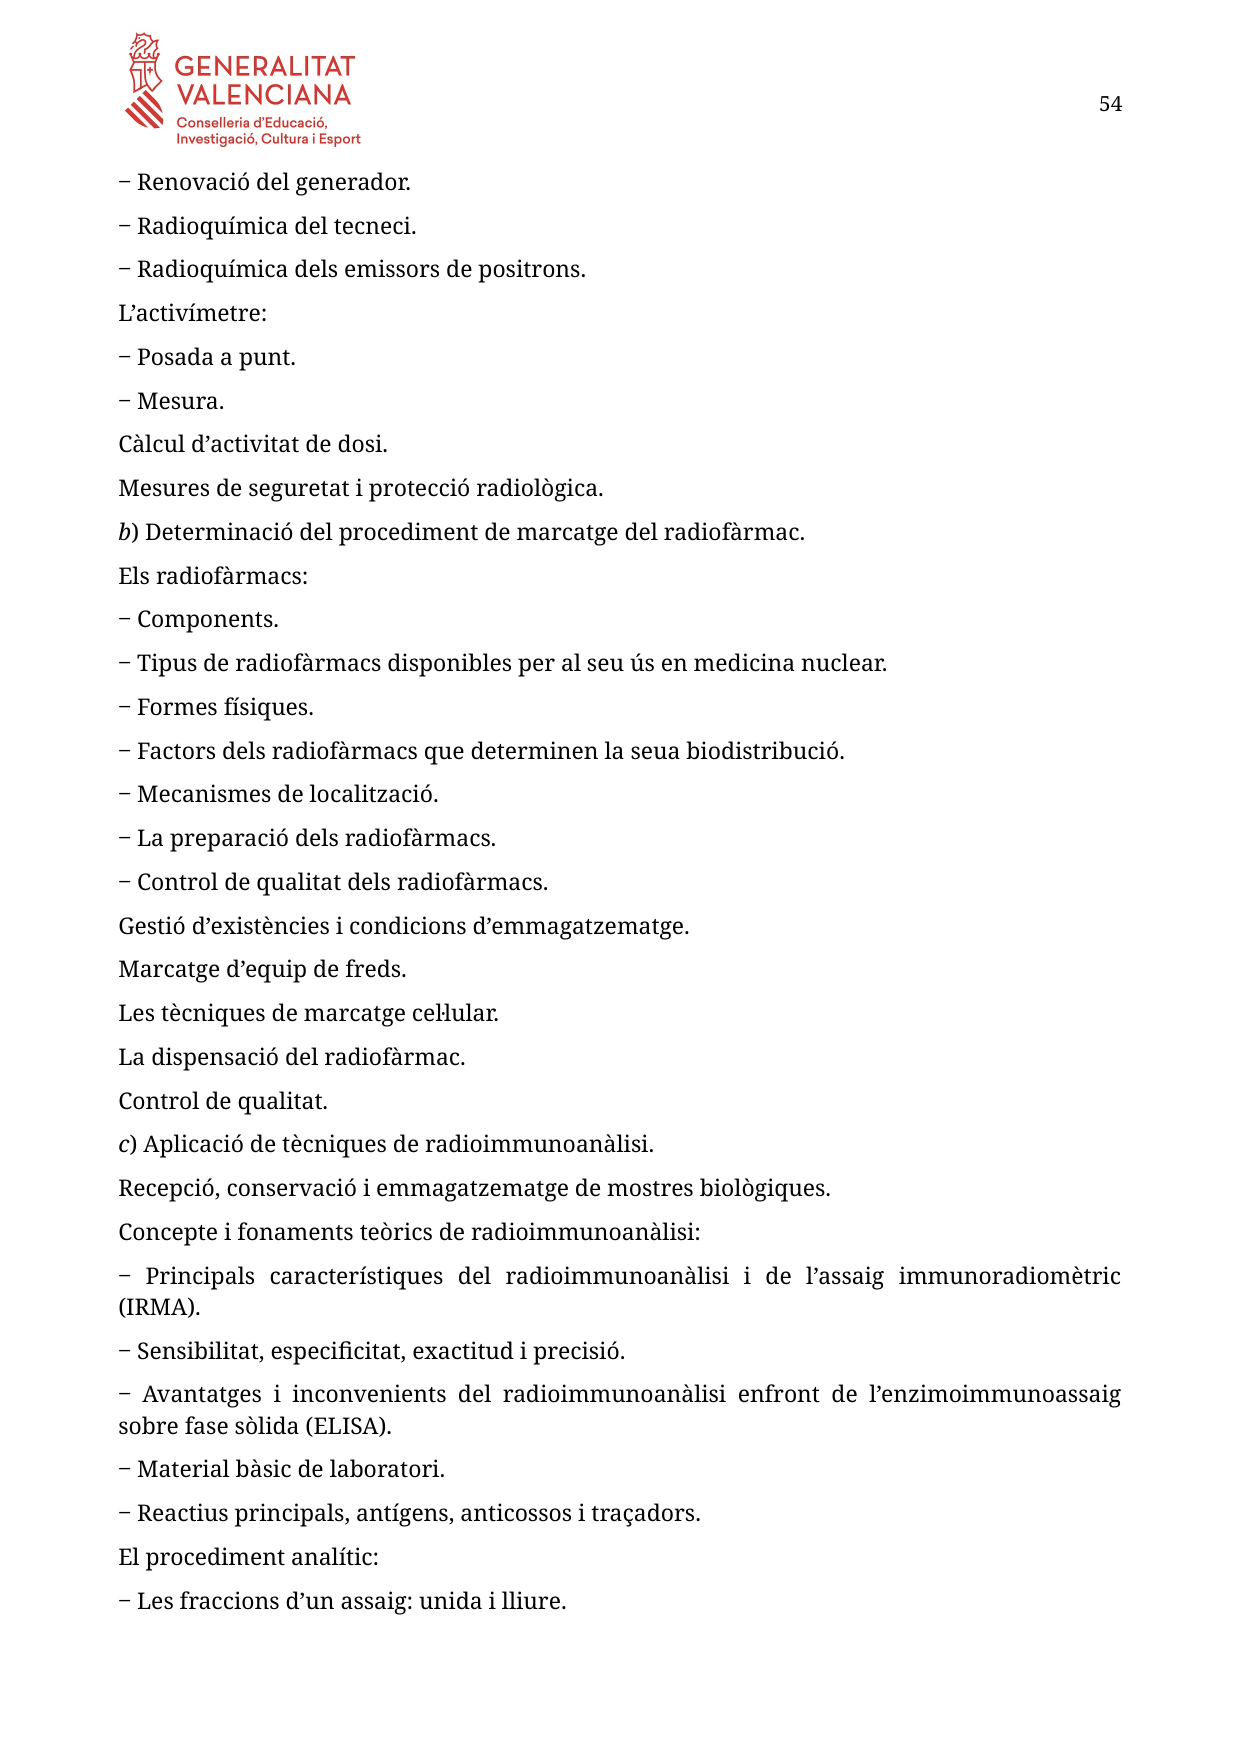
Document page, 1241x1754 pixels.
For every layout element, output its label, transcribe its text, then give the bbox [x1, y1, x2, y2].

text ‒ La preparació dels radiofàrmacs. [118, 822, 1122, 853]
text Recepció, conservació i emmagatzematge de mostres biològiques. [118, 1172, 1122, 1203]
text b) Determinació del procediment de marcatge del radiofàrmac. [118, 516, 1122, 547]
text ‒ Mesura. [118, 385, 1122, 416]
text L’activímetre: [118, 297, 1122, 328]
text ‒ Formes físiques. [118, 691, 1122, 722]
text Mesures de seguretat i protecció radiològica. [118, 472, 1122, 503]
text El procediment analític: [118, 1541, 1122, 1572]
text Marcatge d’equip de freds. [118, 953, 1122, 985]
text Les tècniques de marcatge cel·lular. [118, 997, 1122, 1028]
text Els radiofàrmacs: [118, 560, 1122, 591]
text Control de qualitat. [118, 1085, 1122, 1116]
text ‒ Factors dels radiofàrmacs que determinen la seua biodistribució. [118, 735, 1122, 766]
text ‒ Radioquímica del tecneci. [118, 210, 1122, 241]
text Gestió d’existències i condicions d’emmagatzematge. [118, 910, 1122, 941]
text ‒ Avantatges i inconvenients del radioimmunoanàlisi enfront de l’enzimoimmunoassaig sobre fase sòlida (ELISA). [118, 1378, 1122, 1441]
text ‒ Renovació del generador. [118, 166, 1122, 197]
text ‒ Tipus de radiofàrmacs disponibles per al seu ús en medicina nuclear. [118, 647, 1122, 678]
text c) Aplicació de tècniques de radioimmunoanàlisi. [118, 1128, 1122, 1160]
picture [112, 17, 377, 160]
text ‒ Components. [118, 603, 1122, 635]
text ‒ Posada a punt. [118, 341, 1122, 372]
text ‒ Mecanismes de localització. [118, 778, 1122, 810]
text ‒ Material bàsic de laboratori. [118, 1453, 1122, 1485]
text Concepte i fonaments teòrics de radioimmunoanàlisi: [118, 1216, 1122, 1247]
text ‒ Reactius principals, antígens, anticossos i traçadors. [118, 1497, 1122, 1528]
text Càlcul d’activitat de dosi. [118, 428, 1122, 460]
text ‒ Sensibilitat, especificitat, exactitud i precisió. [118, 1335, 1122, 1366]
text La dispensació del radiofàrmac. [118, 1041, 1122, 1072]
text ‒ Principals característiques del radioimmunoanàlisi i de l’assaig immunoradiomètric (IRMA). [118, 1260, 1122, 1322]
text ‒ Radioquímica dels emissors de positrons. [118, 253, 1122, 285]
text ‒ Les fraccions d’un assaig: unida i lliure. [118, 1585, 1122, 1616]
text ‒ Control de qualitat dels radiofàrmacs. [118, 866, 1122, 897]
